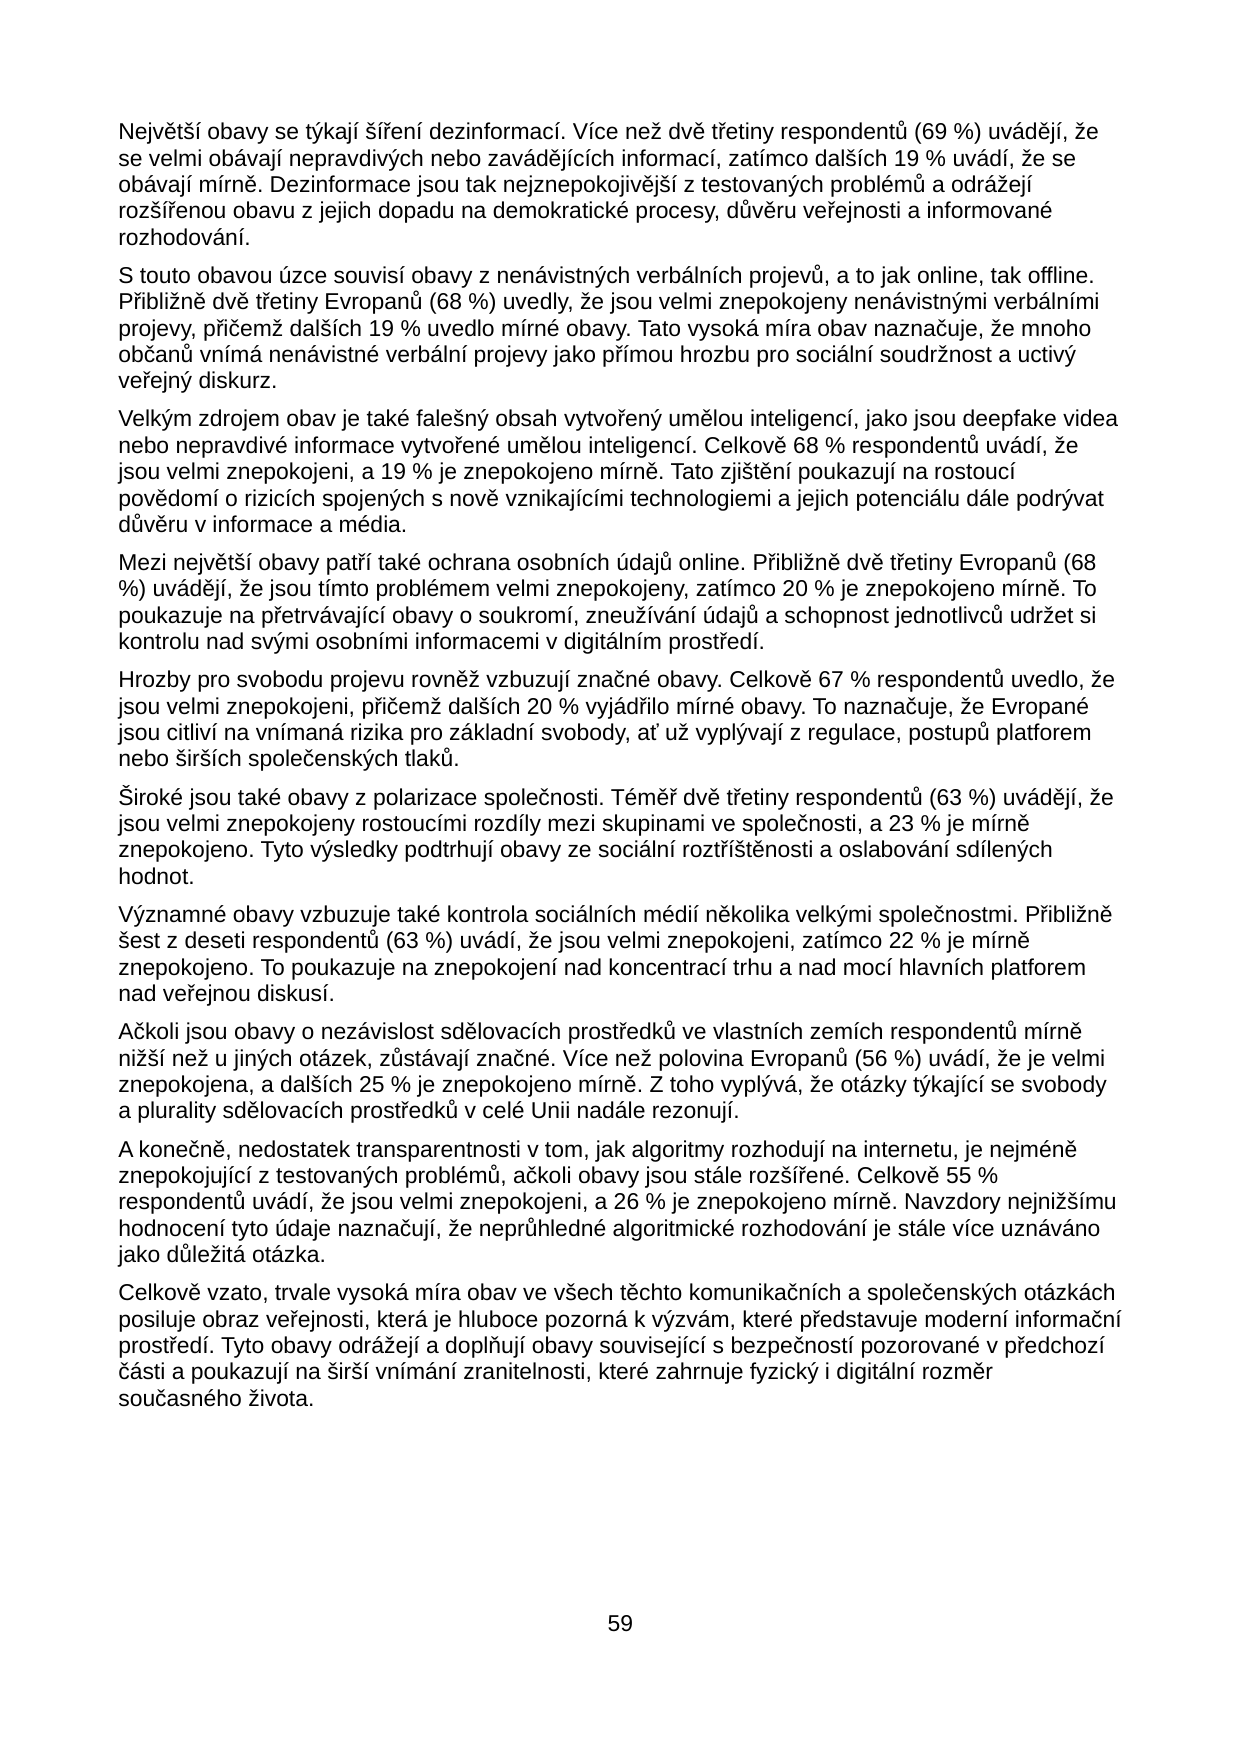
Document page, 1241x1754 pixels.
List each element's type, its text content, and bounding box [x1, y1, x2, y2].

text A konečně, nedostatek transparentnosti v tom, jak algoritmy rozhodují na internetu, je nejméně znepokojující z testovaných problémů, ačkoli obavy jsou stále rozšířené. Celkově 55 % respondentů uvádí, že jsou velmi znepokojeni, a 26 % je znepokojeno mírně. Navzdory nejnižšímu hodnocení tyto údaje naznačují, že neprůhledné algoritmické rozhodování je stále více uznáváno jako důležitá otázka. [118, 1136, 1122, 1267]
text Mezi největší obavy patří také ochrana osobních údajů online. Přibližně dvě třetiny Evropanů (68 %) uvádějí, že jsou tímto problémem velmi znepokojeny, zatímco 20 % je znepokojeno mírně. To poukazuje na přetrvávající obavy o soukromí, zneužívání údajů a schopnost jednotlivců udržet si kontrolu nad svými osobními informacemi v digitálním prostředí. [118, 549, 1122, 654]
text Významné obavy vzbuzuje také kontrola sociálních médií několika velkými společnostmi. Přibližně šest z deseti respondentů (63 %) uvádí, že jsou velmi znepokojeni, zatímco 22 % je mírně znepokojeno. To poukazuje na znepokojení nad koncentrací trhu a nad mocí hlavních platforem nad veřejnou diskusí. [118, 901, 1122, 1006]
text Největší obavy se týkají šíření dezinformací. Více než dvě třetiny respondentů (69 %) uvádějí, že se velmi obávají nepravdivých nebo zavádějících informací, zatímco dalších 19 % uvádí, že se obávají mírně. Dezinformace jsou tak nejznepokojivější z testovaných problémů a odrážejí rozšířenou obavu z jejich dopadu na demokratické procesy, důvěru veřejnosti a informované rozhodování. [118, 118, 1122, 250]
text S touto obavou úzce souvisí obavy z nenávistných verbálních projevů, a to jak online, tak offline. Přibližně dvě třetiny Evropanů (68 %) uvedly, že jsou velmi znepokojeny nenávistnými verbálními projevy, přičemž dalších 19 % uvedlo mírné obavy. Tato vysoká míra obav naznačuje, že mnoho občanů vnímá nenávistné verbální projevy jako přímou hrozbu pro sociální soudržnost a uctivý veřejný diskurz. [118, 262, 1122, 393]
text Velkým zdrojem obav je také falešný obsah vytvořený umělou inteligencí, jako jsou deepfake videa nebo nepravdivé informace vytvořené umělou inteligencí. Celkově 68 % respondentů uvádí, že jsou velmi znepokojeni, a 19 % je znepokojeno mírně. Tato zjištění poukazují na rostoucí povědomí o rizicích spojených s nově vznikajícími technologiemi a jejich potenciálu dále podrývat důvěru v informace a média. [118, 405, 1122, 537]
text Ačkoli jsou obavy o nezávislost sdělovacích prostředků ve vlastních zemích respondentů mírně nižší než u jiných otázek, zůstávají značné. Více než polovina Evropanů (56 %) uvádí, že je velmi znepokojena, a dalších 25 % je znepokojeno mírně. Z toho vyplývá, že otázky týkající se svobody a plurality sdělovacích prostředků v celé Unii nadále rezonují. [118, 1018, 1122, 1124]
text Široké jsou také obavy z polarizace společnosti. Téměř dvě třetiny respondentů (63 %) uvádějí, že jsou velmi znepokojeny rostoucími rozdíly mezi skupinami ve společnosti, a 23 % je mírně znepokojeno. Tyto výsledky podtrhují obavy ze sociální roztříštěnosti a oslabování sdílených hodnot. [118, 784, 1122, 889]
text Hrozby pro svobodu projevu rovněž vzbuzují značné obavy. Celkově 67 % respondentů uvedlo, že jsou velmi znepokojeni, přičemž dalších 20 % vyjádřilo mírné obavy. To naznačuje, že Evropané jsou citliví na vnímaná rizika pro základní svobody, ať už vyplývají z regulace, postupů platforem nebo širších společenských tlaků. [118, 666, 1122, 772]
text Celkově vzato, trvale vysoká míra obav ve všech těchto komunikačních a společenských otázkách posiluje obraz veřejnosti, která je hluboce pozorná k výzvám, které představuje moderní informační prostředí. Tyto obavy odrážejí a doplňují obavy související s bezpečností pozorované v předchozí části a poukazují na širší vnímání zranitelnosti, které zahrnuje fyzický i digitální rozměr současného života. [118, 1279, 1122, 1411]
